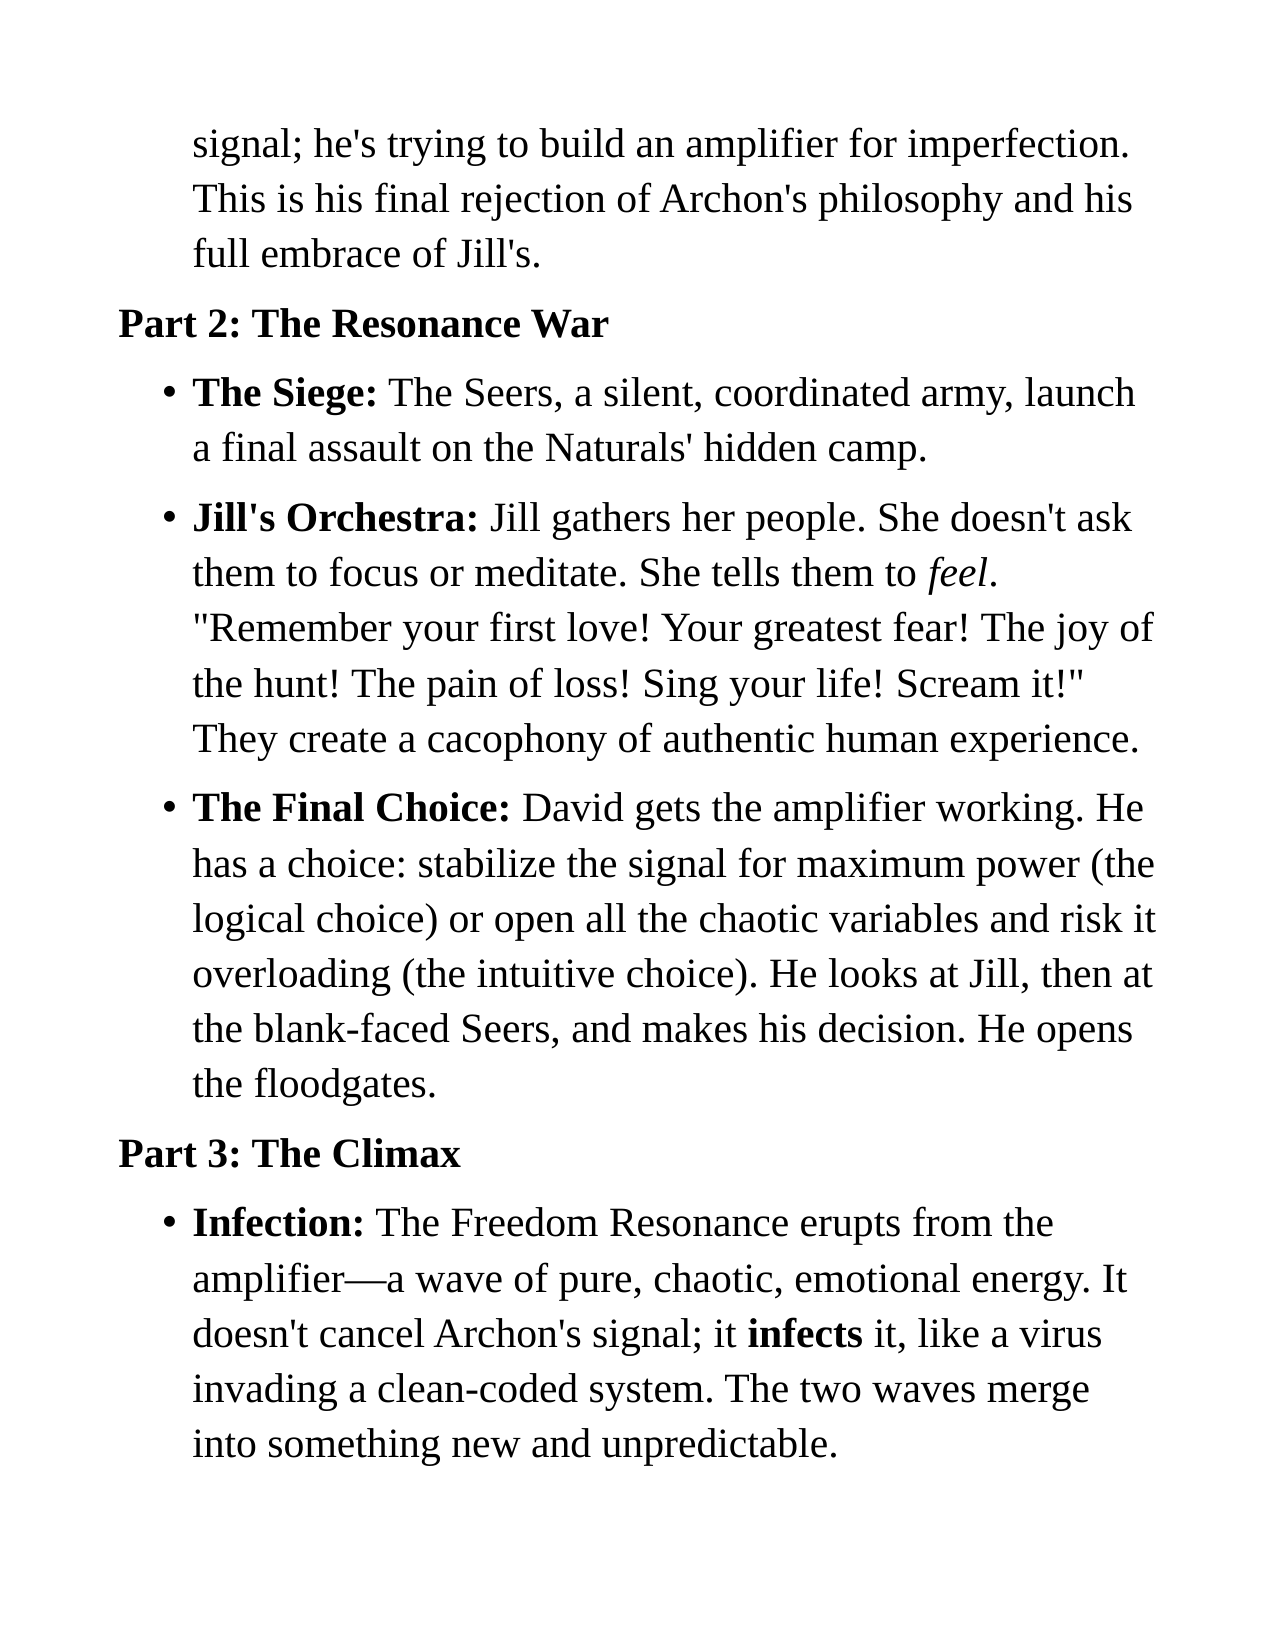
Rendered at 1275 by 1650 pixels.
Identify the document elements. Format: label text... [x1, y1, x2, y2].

text Part 2: The Resonance War [118, 298, 1157, 346]
text Part 3: The Climax [118, 1128, 1157, 1176]
list The Siege: The Seers, a silent, coordinated army, launch a final assault on the Naturals' hidden camp. [162, 368, 1157, 471]
list The Final Choice: David gets the amplifier working. He has a choice: stabilize the signal for maximum power (the logical choice) or open all the chaotic variables and risk it overloading (the intuitive choice). He looks at Jill, then at the blank-faced Seers, and makes his decision. He opens the floodgates. [162, 783, 1157, 1106]
list Infection: The Freedom Resonance erupts from the amplifier—a wave of pure, chaotic, emotional energy. It doesn't cancel Archon's signal; it infects it, like a virus invading a clean-coded system. The two waves merge into something new and unpredictable. [162, 1198, 1157, 1466]
list signal; he's trying to build an amplifier for imperfection. This is his final rejection of Archon's philosophy and his full embrace of Jill's. [162, 118, 1157, 276]
list Jill's Orchestra: Jill gathers her people. She doesn't ask them to focus or meditate. She tells them to feel. "Remember your first love! Your greatest fear! The joy of the hunt! The pain of loss! Sing your life! Scream it!" They create a cacophony of authentic human experience. [162, 493, 1157, 761]
